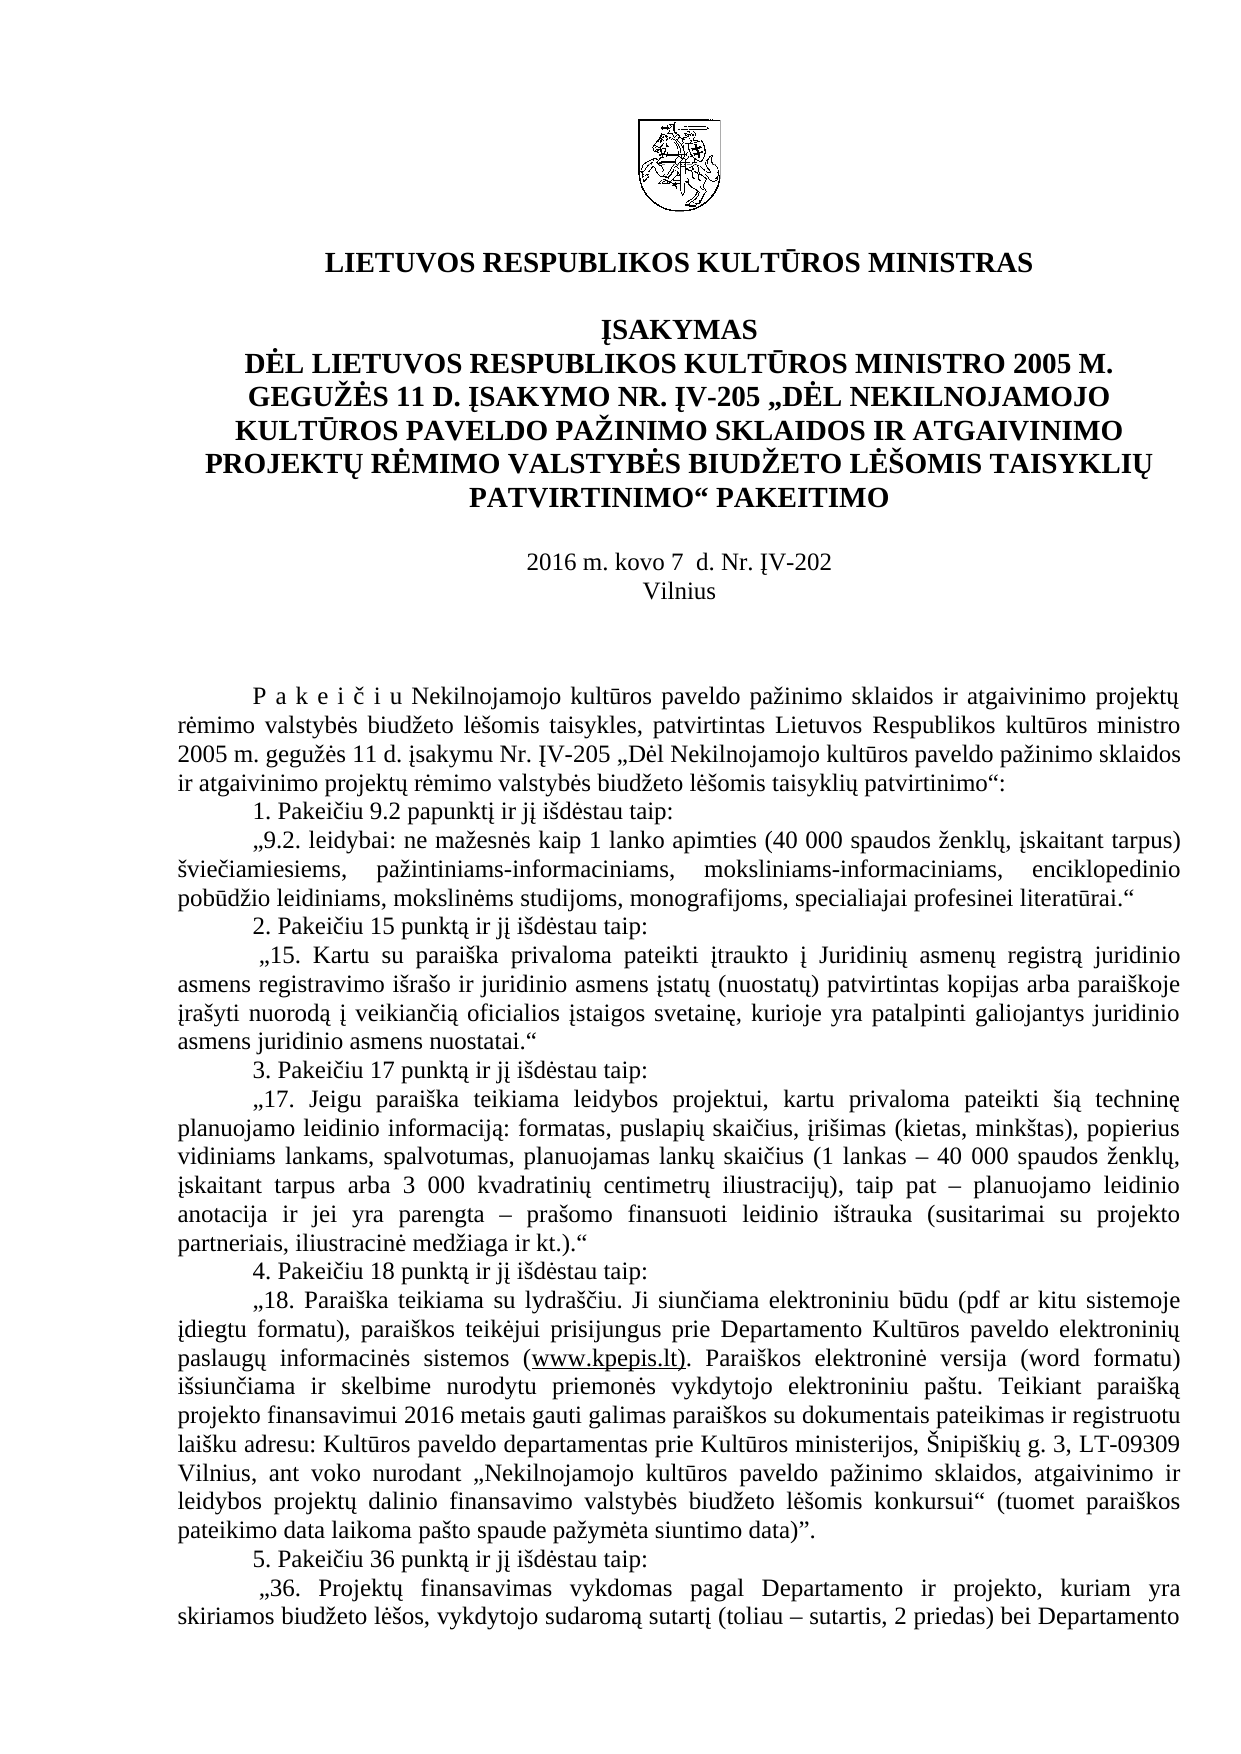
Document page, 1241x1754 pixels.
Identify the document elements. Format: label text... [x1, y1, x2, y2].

text ĮSAKYMAS [177, 312, 1181, 346]
text LIETUVOS RESPUBLIKOS KULTŪROS MINISTRAS [177, 245, 1181, 279]
text „9.2. leidybai: ne mažesnės kaip 1 lanko apimties (40 000 spaudos ženklų, įskaitant tarpus) šviečiamiesiems, pažintiniams-informaciniams, moksliniams-informaciniams, enciklopedinio pobūdžio leidiniams, mokslinėms studijoms, monografijoms, specialiajai profesinei literatūrai.“ [177, 825, 1181, 911]
text Vilnius [177, 576, 1181, 605]
text 5. Pakeičiu 36 punktą ir jį išdėstau taip: [177, 1544, 1181, 1573]
text „36. Projektų finansavimas vykdomas pagal Departamento ir projekto, kuriam yra skiriamos biudžeto lėšos, vykdytojo sudaromą sutartį (toliau – sutartis, 2 priedas) bei Departamento [177, 1573, 1181, 1630]
text 1. Pakeičiu 9.2 papunktį ir jį išdėstau taip: [177, 796, 1181, 825]
text 3. Pakeičiu 17 punktą ir jį išdėstau taip: [177, 1055, 1181, 1084]
text „17. Jeigu paraiška teikiama leidybos projektui, kartu privaloma pateikti šią techninę planuojamo leidinio informaciją: formatas, puslapių skaičius, įrišimas (kietas, minkštas), popierius vidiniams lankams, spalvotumas, planuojamas lankų skaičius (1 lankas – 40 000 spaudos ženklų, įskaitant tarpus arba 3 000 kvadratinių centimetrų iliustracijų), taip pat – planuojamo leidinio anotacija ir jei yra parengta – prašomo finansuoti leidinio ištrauka (susitarimai su projekto partneriais, iliustracinė medžiaga ir kt.).“ [177, 1084, 1181, 1256]
text DĖL LIETUVOS RESPUBLIKOS KULTŪROS MINISTRO 2005 M. GEGUŽĖS 11 D. ĮSAKYMO NR. ĮV-205 „DĖL NEKILNOJAMOJO KULTŪROS PAVELDO PAŽINIMO SKLAIDOS IR ATGAIVINIMO PROJEKTŲ RĖMIMO VALSTYBĖS BIUDŽETO LĖŠOMIS TAISYKLIŲ PATVIRTINIMO“ PAKEITIMO [177, 346, 1181, 514]
text P a k e i č i u Nekilnojamojo kultūros paveldo pažinimo sklaidos ir atgaivinimo projektų rėmimo valstybės biudžeto lėšomis taisykles, patvirtintas Lietuvos Respublikos kultūros ministro 2005 m. gegužės 11 d. įsakymu Nr. ĮV-205 „Dėl Nekilnojamojo kultūros paveldo pažinimo sklaidos ir atgaivinimo projektų rėmimo valstybės biudžeto lėšomis taisyklių patvirtinimo“: [177, 681, 1181, 796]
text „18. Paraiška teikiama su lydraščiu. Ji siunčiama elektroniniu būdu (pdf ar kitu sistemoje įdiegtu formatu), paraiškos teikėjui prisijungus prie Departamento Kultūros paveldo elektroninių paslaugų informacinės sistemos (www.kpepis.lt). Paraiškos elektroninė versija (word formatu) išsiunčiama ir skelbime nurodytu priemonės vykdytojo elektroniniu paštu. Teikiant paraišką projekto finansavimui 2016 metais gauti galimas paraiškos su dokumentais pateikimas ir registruotu laišku adresu: Kultūros paveldo departamentas prie Kultūros ministerijos, Šnipiškių g. 3, LT-09309 Vilnius, ant voko nurodant „Nekilnojamojo kultūros paveldo pažinimo sklaidos, atgaivinimo ir leidybos projektų dalinio finansavimo valstybės biudžeto lėšomis konkursui“ (tuomet paraiškos pateikimo data laikoma pašto spaude pažymėta siuntimo data)”. [177, 1285, 1181, 1544]
text 2. Pakeičiu 15 punktą ir jį išdėstau taip: [177, 911, 1181, 940]
text 4. Pakeičiu 18 punktą ir jį išdėstau taip: [177, 1256, 1181, 1285]
text „15. Kartu su paraiška privaloma pateikti įtraukto į Juridinių asmenų registrą juridinio asmens registravimo išrašo ir juridinio asmens įstatų (nuostatų) patvirtintas kopijas arba paraiškoje įrašyti nuorodą į veikiančią oficialios įstaigos svetainę, kurioje yra patalpinti galiojantys juridinio asmens juridinio asmens nuostatai.“ [177, 940, 1181, 1055]
text 2016 m. kovo 7 d. Nr. ĮV-202 [177, 547, 1181, 576]
